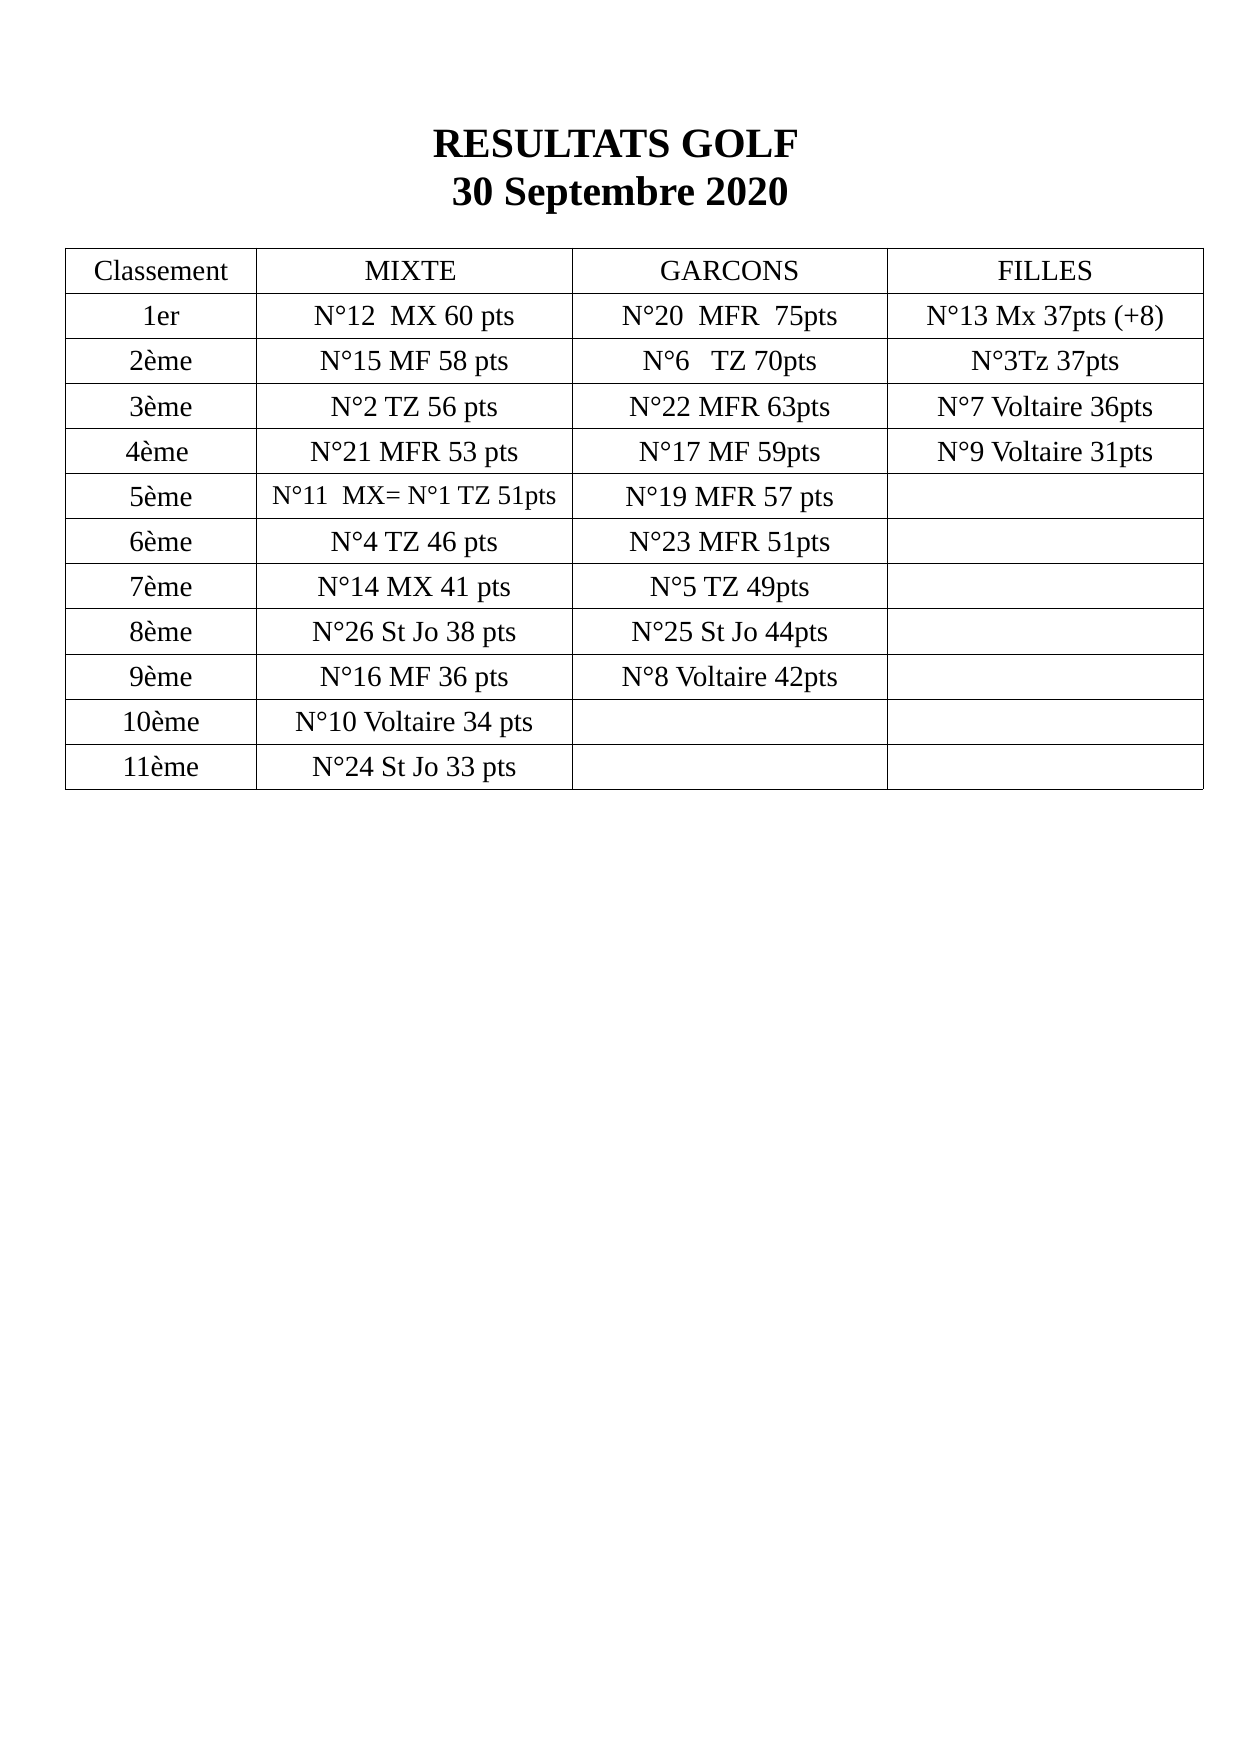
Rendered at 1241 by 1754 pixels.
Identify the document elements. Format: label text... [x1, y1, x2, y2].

table_cell 6ème [66, 519, 256, 563]
table_cell N°9 Voltaire 31pts [888, 429, 1203, 473]
table_cell N°14 MX 41 pts [257, 564, 572, 608]
table_cell 1er [66, 294, 256, 338]
table_cell N°22 MFR 63pts [573, 384, 887, 428]
table_cell 9ème [66, 655, 256, 698]
table_cell 3ème [66, 384, 256, 428]
table_cell [888, 564, 1203, 608]
table_cell N°25 St Jo 44pts [573, 609, 887, 653]
table_cell N°4 TZ 46 pts [257, 519, 572, 563]
table_cell 4ème [66, 429, 256, 473]
table_cell 10ème [66, 700, 256, 744]
table_header Classement [66, 249, 256, 293]
table_cell 11ème [66, 745, 256, 789]
text RESULTATS GOLF [118, 118, 1122, 166]
table_cell [888, 519, 1203, 563]
table_header FILLES [888, 249, 1203, 293]
table_cell N°19 MFR 57 pts [573, 474, 887, 518]
table_cell [888, 745, 1203, 789]
table_cell N°8 Voltaire 42pts [573, 655, 887, 698]
table_cell N°12 MX 60 pts [257, 294, 572, 338]
table_cell N°7 Voltaire 36pts [888, 384, 1203, 428]
table_cell N°10 Voltaire 34 pts [257, 700, 572, 744]
table_cell N°23 MFR 51pts [573, 519, 887, 563]
table_cell 7ème [66, 564, 256, 608]
table_cell 2ème [66, 339, 256, 383]
table_header MIXTE [257, 249, 572, 293]
table_cell N°11 MX= N°1 TZ 51pts [257, 474, 572, 518]
table_cell N°21 MFR 53 pts [257, 429, 572, 473]
table_cell N°20 MFR 75pts [573, 294, 887, 338]
table_cell N°5 TZ 49pts [573, 564, 887, 608]
table_cell 8ème [66, 609, 256, 653]
text 30 Septembre 2020 [118, 166, 1122, 214]
table_cell N°6 TZ 70pts [573, 339, 887, 383]
table_cell 5ème [66, 474, 256, 518]
table_cell N°15 MF 58 pts [257, 339, 572, 383]
table_cell N°26 St Jo 38 pts [257, 609, 572, 653]
table_cell [573, 700, 887, 744]
table_cell N°13 Mx 37pts (+8) [888, 294, 1203, 338]
table_cell [888, 609, 1203, 653]
table_cell [888, 474, 1203, 518]
table_cell [888, 700, 1203, 744]
table_cell [573, 745, 887, 789]
table_cell N°2 TZ 56 pts [257, 384, 572, 428]
table_cell [888, 655, 1203, 698]
table_cell N°16 MF 36 pts [257, 655, 572, 698]
table_header GARCONS [573, 249, 887, 293]
table_cell N°3Tz 37pts [888, 339, 1203, 383]
table_cell N°24 St Jo 33 pts [257, 745, 572, 789]
table_cell N°17 MF 59pts [573, 429, 887, 473]
